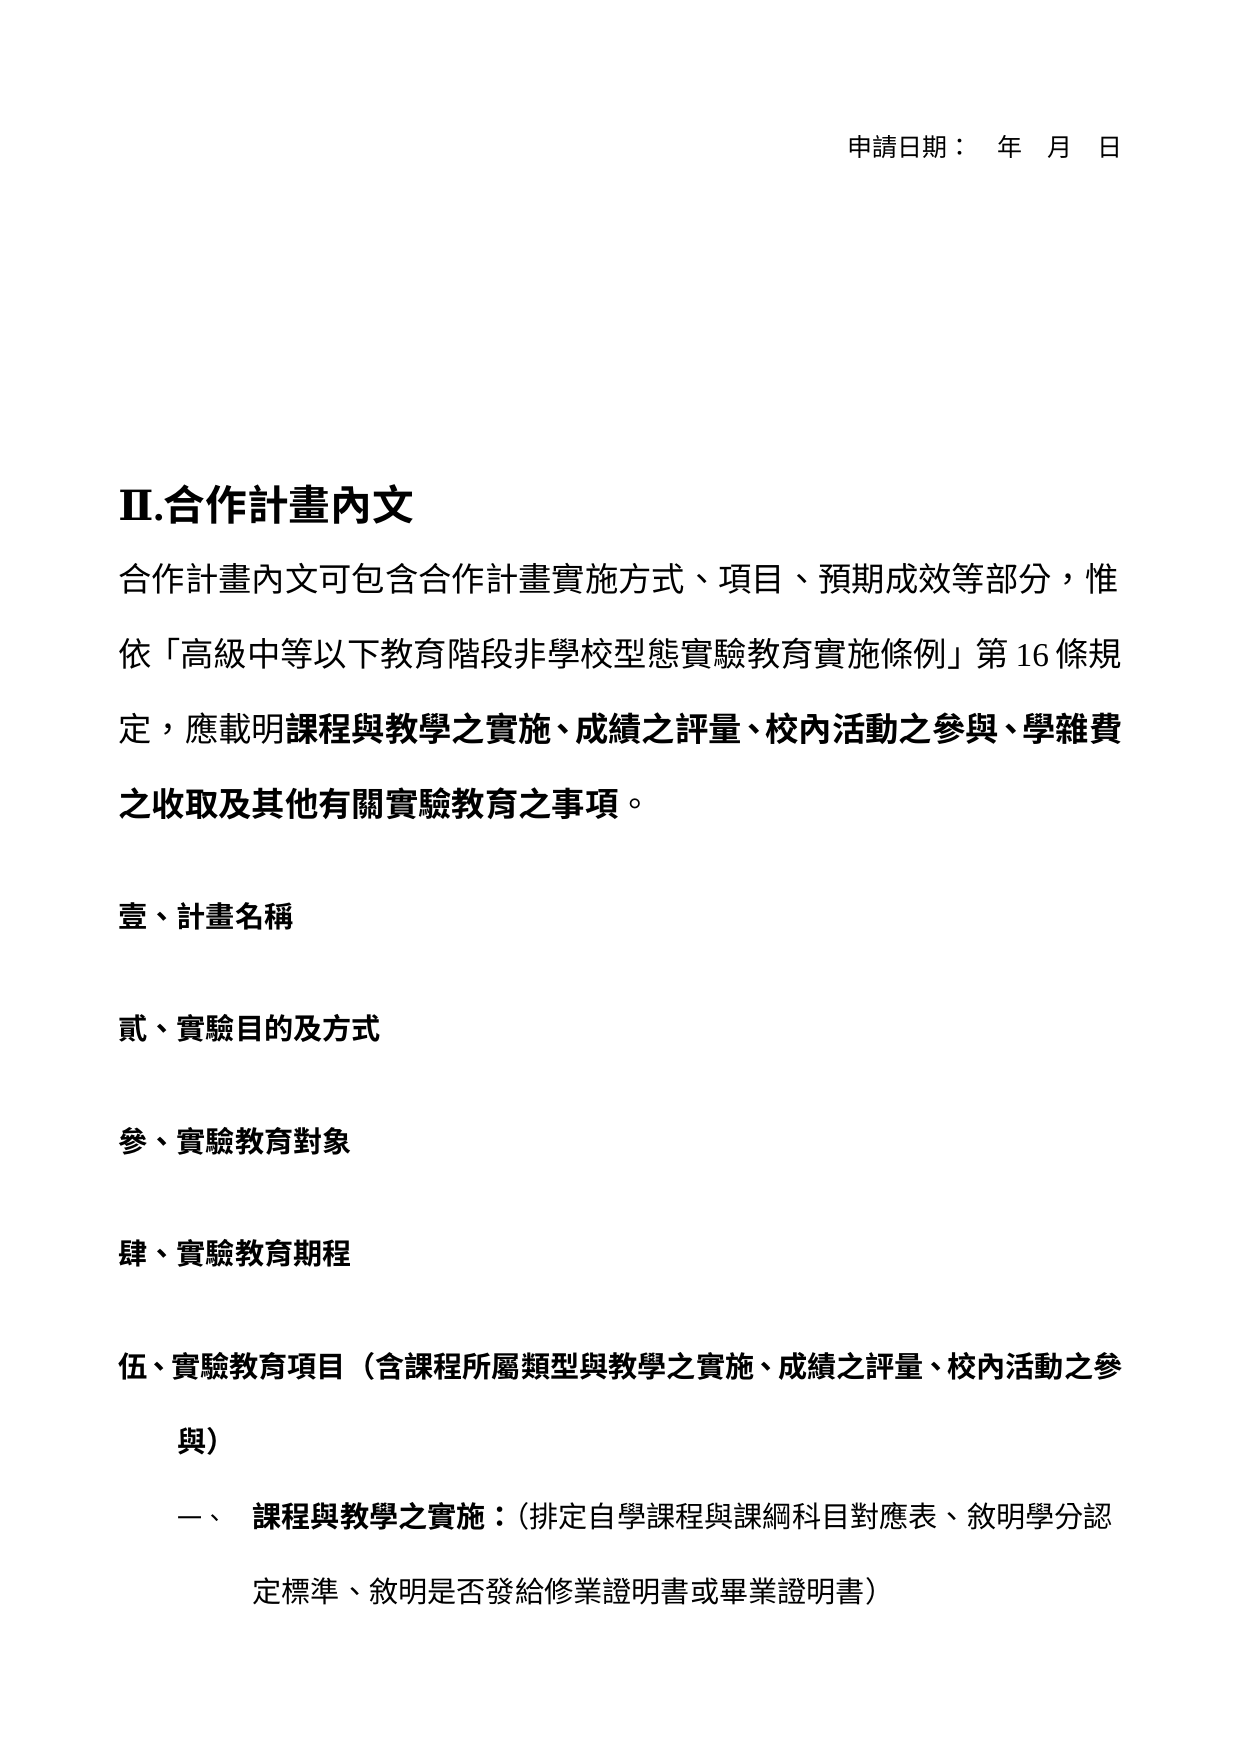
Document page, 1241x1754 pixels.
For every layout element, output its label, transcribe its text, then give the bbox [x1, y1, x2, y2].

text 參、實驗教育對象 [118, 1102, 1122, 1177]
text Ⅱ.合作計畫內文 [118, 464, 1122, 539]
text 合作計畫內文可包含合作計畫實施方式、項目、預期成效等部分，惟依「高級中等以下教育階段非學校型態實驗教育實施條例」第16條規定，應載明課程與教學之實施、成績之評量、校內活動之參與、學雜費之收取及其他有關實驗教育之事項。 [118, 539, 1122, 839]
text 伍、實驗教育項目（含課程所屬類型與教學之實施、成績之評量、校內活動之參與） [118, 1327, 1122, 1477]
text 壹、計畫名稱 [118, 877, 1122, 952]
text 申請日期： 年 月 日 [118, 89, 1122, 164]
text 肆、實驗教育期程 [118, 1214, 1122, 1289]
text 貳、實驗目的及方式 [118, 989, 1122, 1064]
list 課程與教學之實施：（排定自學課程與課綱科目對應表、敘明學分認定標準、敘明是否發給修業證明書或畢業證明書） [177, 1477, 1122, 1627]
